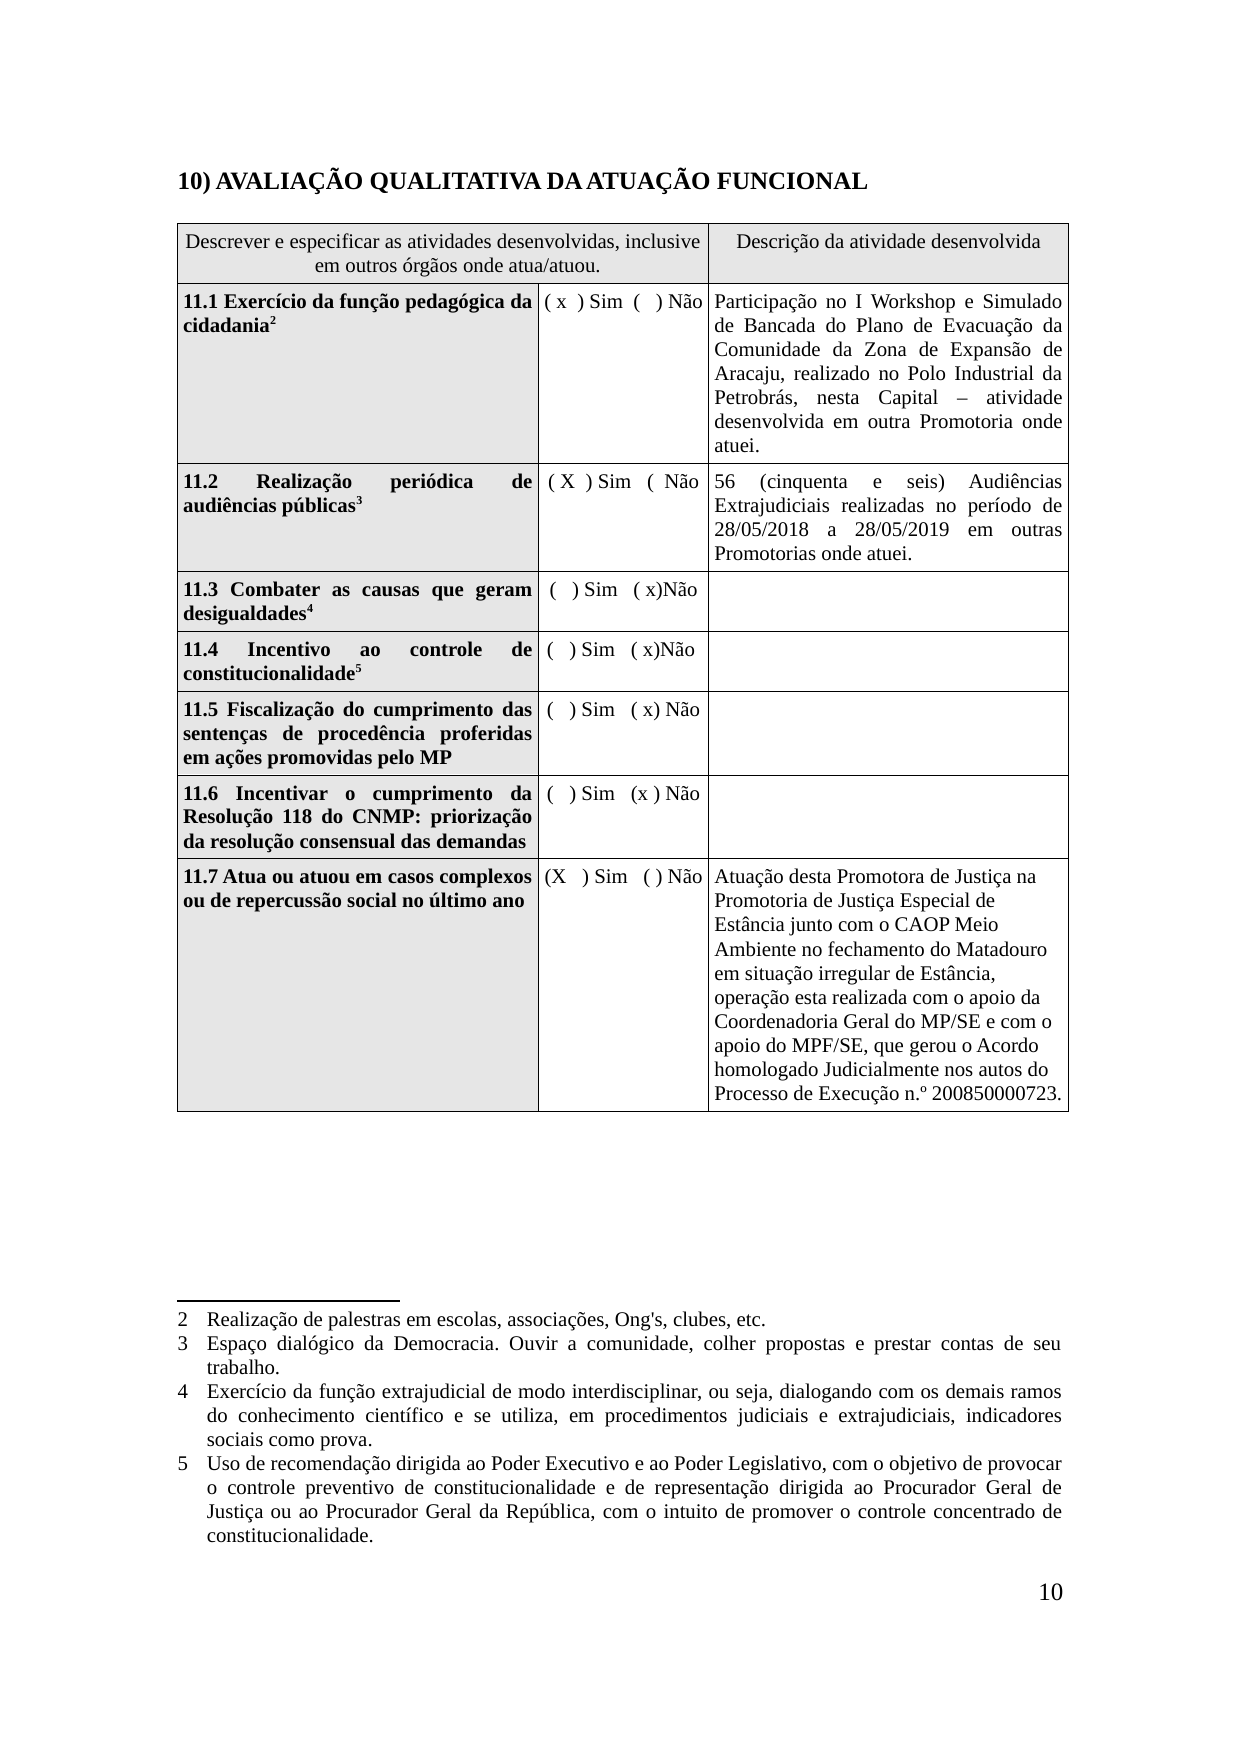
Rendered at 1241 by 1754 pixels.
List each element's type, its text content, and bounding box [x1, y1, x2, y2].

table_cell Participação no I Workshop e Simulado de Bancada do Plano de Evacuação da Comunidade da Zona de Expansão de Aracaju, realizado no Polo Industrial da Petrobrás, nesta Capital – atividade desenvolvida em outra Promotoria onde atuei. [709, 284, 1068, 463]
table_header Descrição da atividade desenvolvida [709, 224, 1068, 283]
table_cell ( ) Sim ( x)Não [539, 632, 708, 691]
table_cell [709, 692, 1068, 774]
table_cell (X ) Sim ( ) Não [539, 859, 708, 1111]
table_cell ( X ) Sim ( Não [539, 464, 708, 571]
table_cell ( ) Sim ( x) Não [539, 692, 708, 774]
table_cell [709, 776, 1068, 858]
text 10) AVALIAÇÃO QUALITATIVA DA ATUAÇÃO FUNCIONAL [177, 166, 1063, 194]
table_cell 11.1 Exercício da função pedagógica da cidadania [178, 284, 538, 463]
table_cell 11.3 Combater as causas que geram desigualdades [178, 572, 538, 631]
table_cell [709, 572, 1068, 631]
table_cell ( x ) Sim ( ) Não [539, 284, 708, 463]
table_cell 11.7 Atua ou atuou em casos complexos ou de repercussão social no último ano [178, 859, 538, 1111]
table_cell Atuação desta Promotora de Justiça na Promotoria de Justiça Especial de Estância junto com o CAOP Meio Ambiente no fechamento do Matadouro em situação irregular de Estância, operação esta realizada com o apoio da Coordenadoria Geral do MP/SE e com o apoio do MPF/SE, que gerou o Acordo homologado Judicialmente nos autos do Processo de Execução n.º 200850000723. [709, 859, 1068, 1111]
table_cell ( ) Sim (x ) Não [539, 776, 708, 858]
table_cell ( ) Sim ( x)Não [539, 572, 708, 631]
table_cell 11.6 Incentivar o cumprimento da Resolução 118 do CNMP: priorização da resolução consensual das demandas [178, 776, 538, 858]
table_cell 11.4 Incentivo ao controle de constitucionalidade [178, 632, 538, 691]
table_cell [709, 632, 1068, 691]
table_cell 11.2 Realização periódica de audiências públicas [178, 464, 538, 571]
table_header Descrever e especificar as atividades desenvolvidas, inclusive em outros órgãos onde atua/atuou. [178, 224, 708, 283]
table_cell 11.5 Fiscalização do cumprimento das sentenças de procedência proferidas em ações promovidas pelo MP [178, 692, 538, 774]
table_cell 56 (cinquenta e seis) Audiências Extrajudiciais realizadas no período de 28/05/2018 a 28/05/2019 em outras Promotorias onde atuei. [709, 464, 1068, 571]
